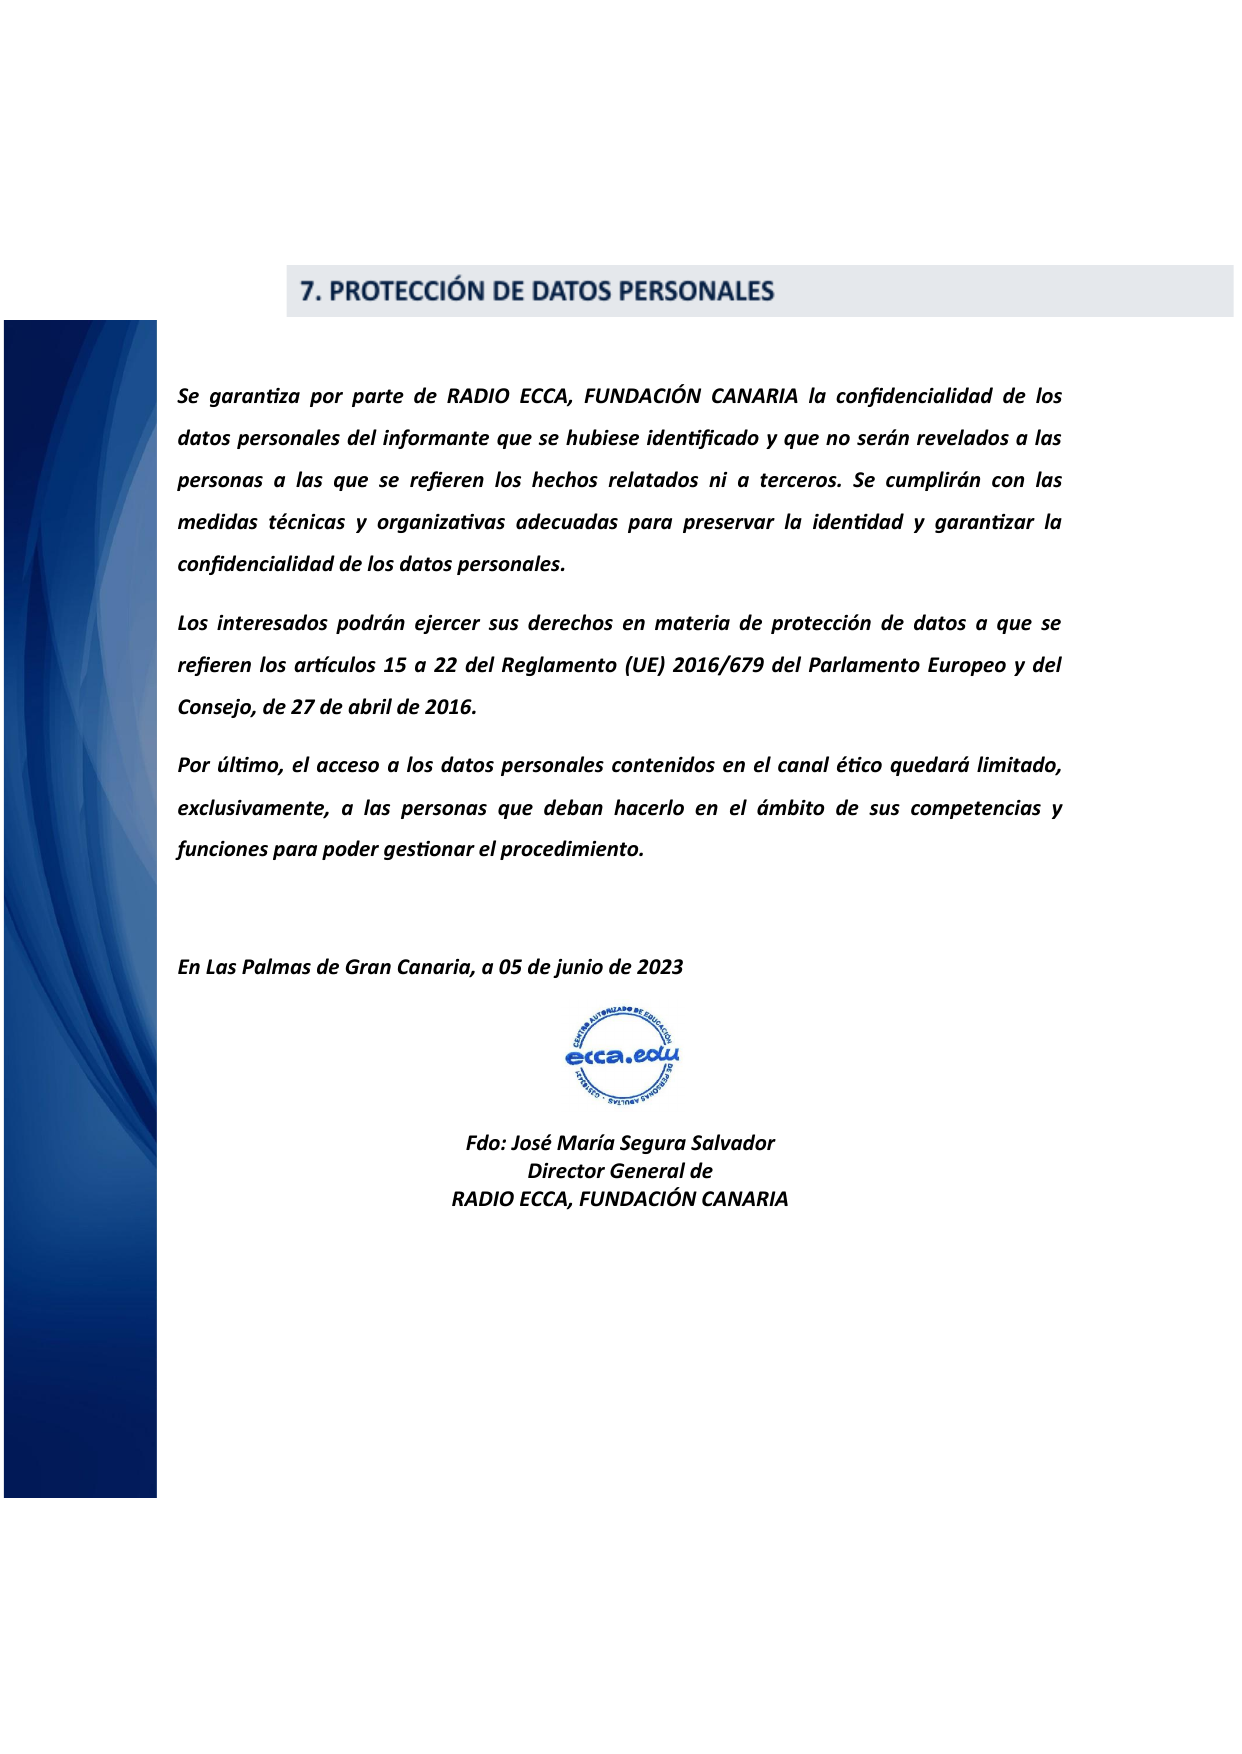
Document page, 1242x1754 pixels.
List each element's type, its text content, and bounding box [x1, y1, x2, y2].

picture [286, 265, 1234, 317]
text En Las Palmas de Gran Canaria, a 05 de junio de 2023 [177, 952, 1242, 980]
text Se garantiza por parte de RADIO ECCA, FUNDACIÓN CANARIA la confidencialidad de los datos personales del informante que se hubiese identificado y que no serán revelados a las personas a las que se refieren los hechos relatados ni a terceros. Se cumplirán con las medidas técnicas y organizativas adecuadas para preservar la identidad y garantizar la confidencialidad de los datos personales. [177, 381, 1063, 577]
text Por último, el acceso a los datos personales contenidos en el canal ético quedará limitado, exclusivamente, a las personas que deban hacerlo en el ámbito de sus competencias y funciones para poder gestionar el procedimiento. [177, 751, 1063, 863]
picture [561, 999, 686, 1112]
text RADIO ECCA, FUNDACIÓN CANARIA [437, 1184, 804, 1212]
picture [3, 320, 157, 1498]
text Fdo: José María Segura Salvador Director General de [437, 1013, 804, 1184]
text Los interesados podrán ejercer sus derechos en materia de protección de datos a que se refieren los artículos 15 a 22 del Reglamento (UE) 2016/679 del Parlamento Europeo y del Consejo, de 27 de abril de 2016. [177, 608, 1062, 720]
